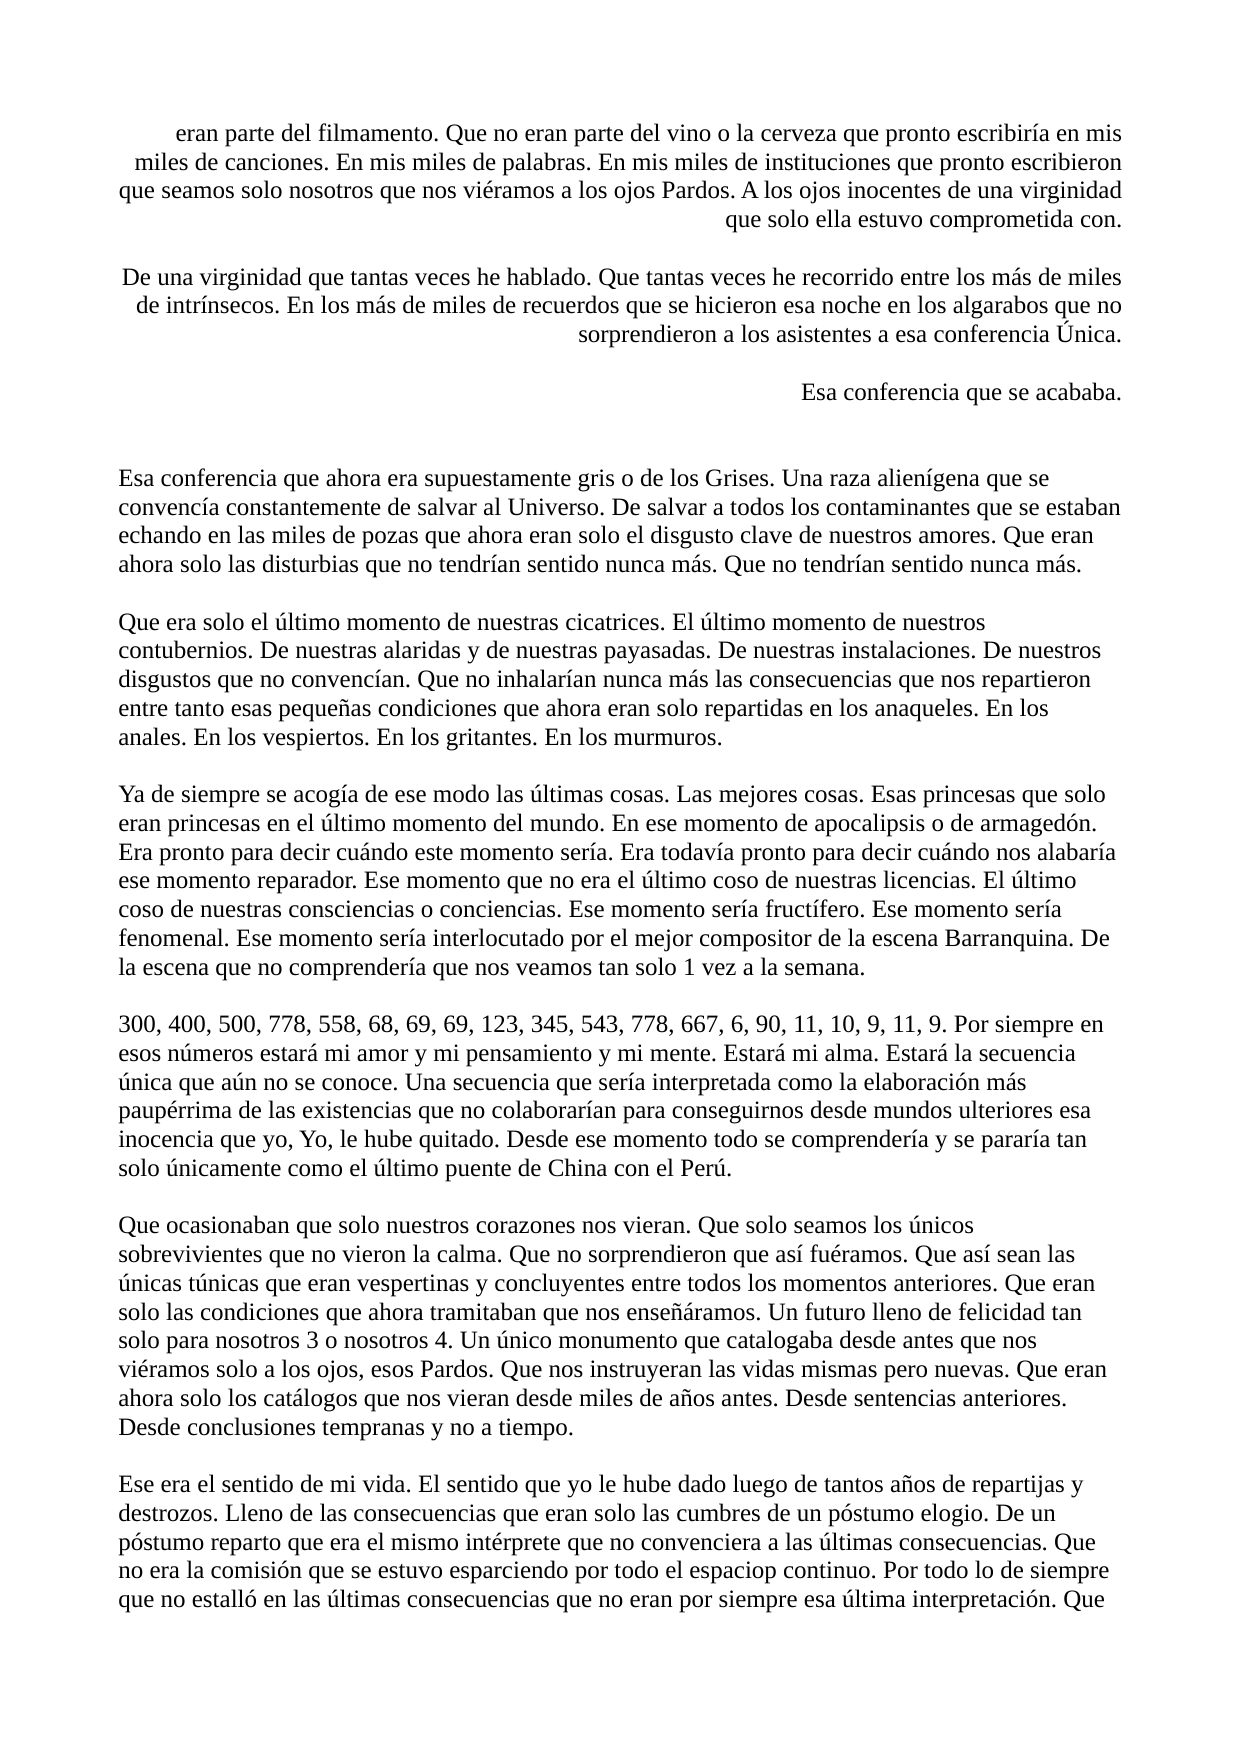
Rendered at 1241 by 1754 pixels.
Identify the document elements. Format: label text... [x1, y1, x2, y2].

text Ya de siempre se acogía de ese modo las últimas cosas. Las mejores cosas. Esas princesas que solo eran princesas en el último momento del mundo. En ese momento de apocalipsis o de armagedón. Era pronto para decir cuándo este momento sería. Era todavía pronto para decir cuándo nos alabaría ese momento reparador. Ese momento que no era el último coso de nuestras licencias. El último coso de nuestras consciencias o conciencias. Ese momento sería fructífero. Ese momento sería fenomenal. Ese momento sería interlocutado por el mejor compositor de la escena Barranquina. De la escena que no comprendería que nos veamos tan solo 1 vez a la semana. [118, 779, 1122, 981]
text Ese era el sentido de mi vida. El sentido que yo le hube dado luego de tantos años de repartijas y destrozos. Lleno de las consecuencias que eran solo las cumbres de un póstumo elogio. De un póstumo reparto que era el mismo intérprete que no convenciera a las últimas consecuencias. Que no era la comisión que se estuvo esparciendo por todo el espaciop continuo. Por todo lo de siempre que no estalló en las últimas consecuencias que no eran por siempre esa última interpretación. Que [118, 1469, 1122, 1613]
text Esa conferencia que ahora era supuestamente gris o de los Grises. Una raza alienígena que se convencía constantemente de salvar al Universo. De salvar a todos los contaminantes que se estaban echando en las miles de pozas que ahora eran solo el disgusto clave de nuestros amores. Que eran ahora solo las disturbias que no tendrían sentido nunca más. Que no tendrían sentido nunca más. [118, 463, 1122, 578]
text Que ocasionaban que solo nuestros corazones nos vieran. Que solo seamos los únicos sobrevivientes que no vieron la calma. Que no sorprendieron que así fuéramos. Que así sean las únicas túnicas que eran vespertinas y concluyentes entre todos los momentos anteriores. Que eran solo las condiciones que ahora tramitaban que nos enseñáramos. Un futuro lleno de felicidad tan solo para nosotros 3 o nosotros 4. Un único monumento que catalogaba desde antes que nos viéramos solo a los ojos, esos Pardos. Que nos instruyeran las vidas mismas pero nuevas. Que eran ahora solo los catálogos que nos vieran desde miles de años antes. Desde sentencias anteriores. Desde conclusiones tempranas y no a tiempo. [118, 1211, 1122, 1441]
text Que era solo el último momento de nuestras cicatrices. El último momento de nuestros contubernios. De nuestras alaridas y de nuestras payasadas. De nuestras instalaciones. De nuestros disgustos que no convencían. Que no inhalarían nunca más las consecuencias que nos repartieron entre tanto esas pequeñas condiciones que ahora eran solo repartidas en los anaqueles. En los anales. En los vespiertos. En los gritantes. En los murmuros. [118, 607, 1122, 751]
text eran parte del filmamento. Que no eran parte del vino o la cerveza que pronto escribiría en mis miles de canciones. En mis miles de palabras. En mis miles de instituciones que pronto escribieron que seamos solo nosotros que nos viéramos a los ojos Pardos. A los ojos inocentes de una virginidad que solo ella estuvo comprometida con. [118, 118, 1122, 233]
text De una virginidad que tantas veces he hablado. Que tantas veces he recorrido entre los más de miles de intrínsecos. En los más de miles de recuerdos que se hicieron esa noche en los algarabos que no sorprendieron a los asistentes a esa conferencia Única. [118, 262, 1122, 348]
text 300, 400, 500, 778, 558, 68, 69, 69, 123, 345, 543, 778, 667, 6, 90, 11, 10, 9, 11, 9. Por siempre en esos números estará mi amor y mi pensamiento y mi mente. Estará mi alma. Estará la secuencia única que aún no se conoce. Una secuencia que sería interpretada como la elaboración más paupérrima de las existencias que no colaborarían para conseguirnos desde mundos ulteriores esa inocencia que yo, Yo, le hube quitado. Desde ese momento todo se comprendería y se pararía tan solo únicamente como el último puente de China con el Perú. [118, 1009, 1122, 1182]
text Esa conferencia que se acababa. [118, 377, 1122, 406]
